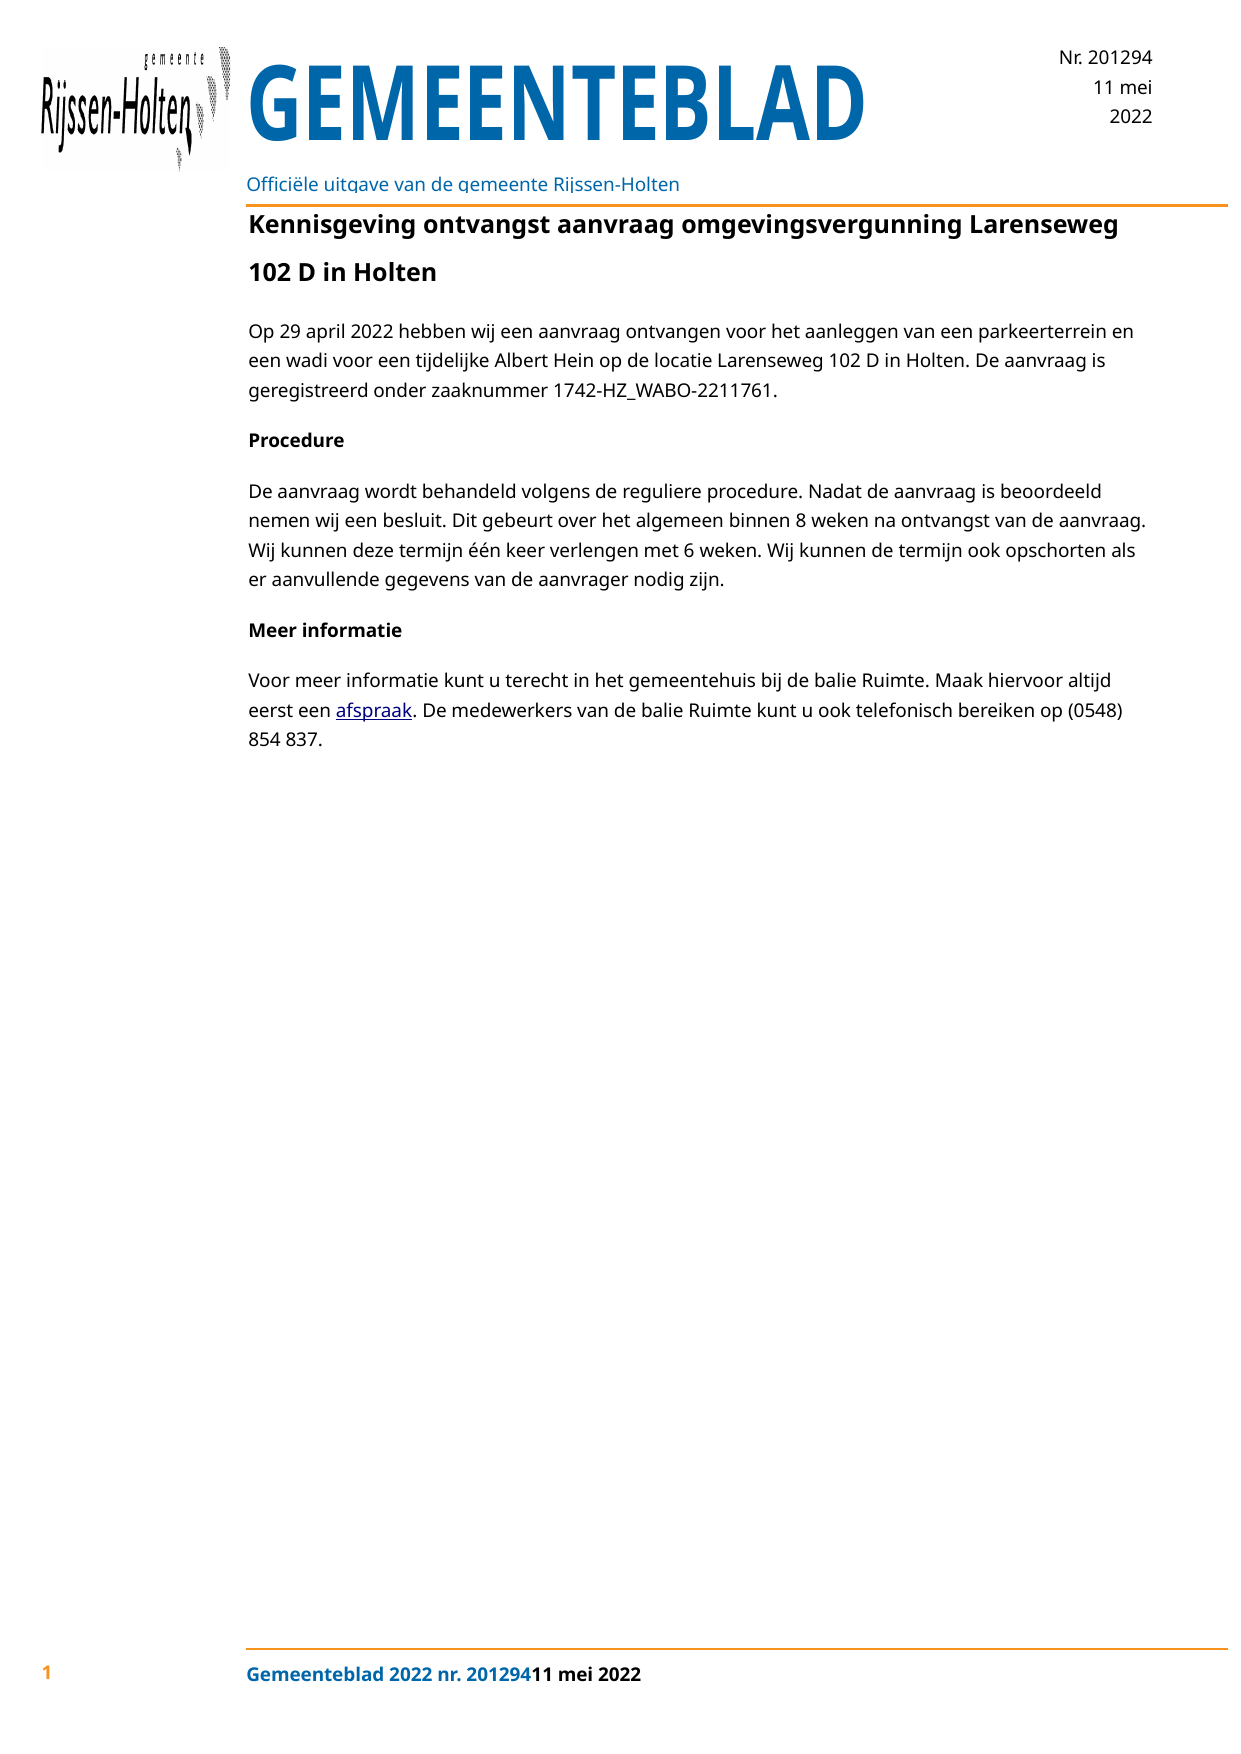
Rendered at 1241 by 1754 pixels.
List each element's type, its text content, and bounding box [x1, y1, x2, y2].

text Op 29 april 2022 hebben wij een aanvraag ontvangen voor het aanleggen van een parkeerterrein en een wadi voor een tijdelijke Albert Hein op de locatie Larenseweg 102 D in Holten. De aanvraag is geregistreerd onder zaaknummer 1742-HZ_WABO-2211761. [248, 318, 1152, 403]
text Kennisgeving ontvangst aanvraag omgevingsvergunning Larenseweg 102 D in Holten [248, 207, 1152, 288]
picture [41, 47, 231, 172]
text Procedure [248, 427, 1152, 453]
text Meer informatie [248, 617, 1152, 643]
text Voor meer informatie kunt u terecht in het gemeentehuis bij de balie Ruimte. Maak hiervoor altijd eerst een afspraak. De medewerkers van de balie Ruimte kunt u ook telefonisch bereiken op (0548) 854 837. [248, 667, 1152, 752]
text De aanvraag wordt behandeld volgens de reguliere procedure. Nadat de aanvraag is beoordeeld nemen wij een besluit. Dit gebeurt over het algemeen binnen 8 weken na ontvangst van de aanvraag. Wij kunnen deze termijn één keer verlengen met 6 weken. Wij kunnen de termijn ook opschorten als er aanvullende gegevens van de aanvrager nodig zijn. [248, 478, 1152, 592]
